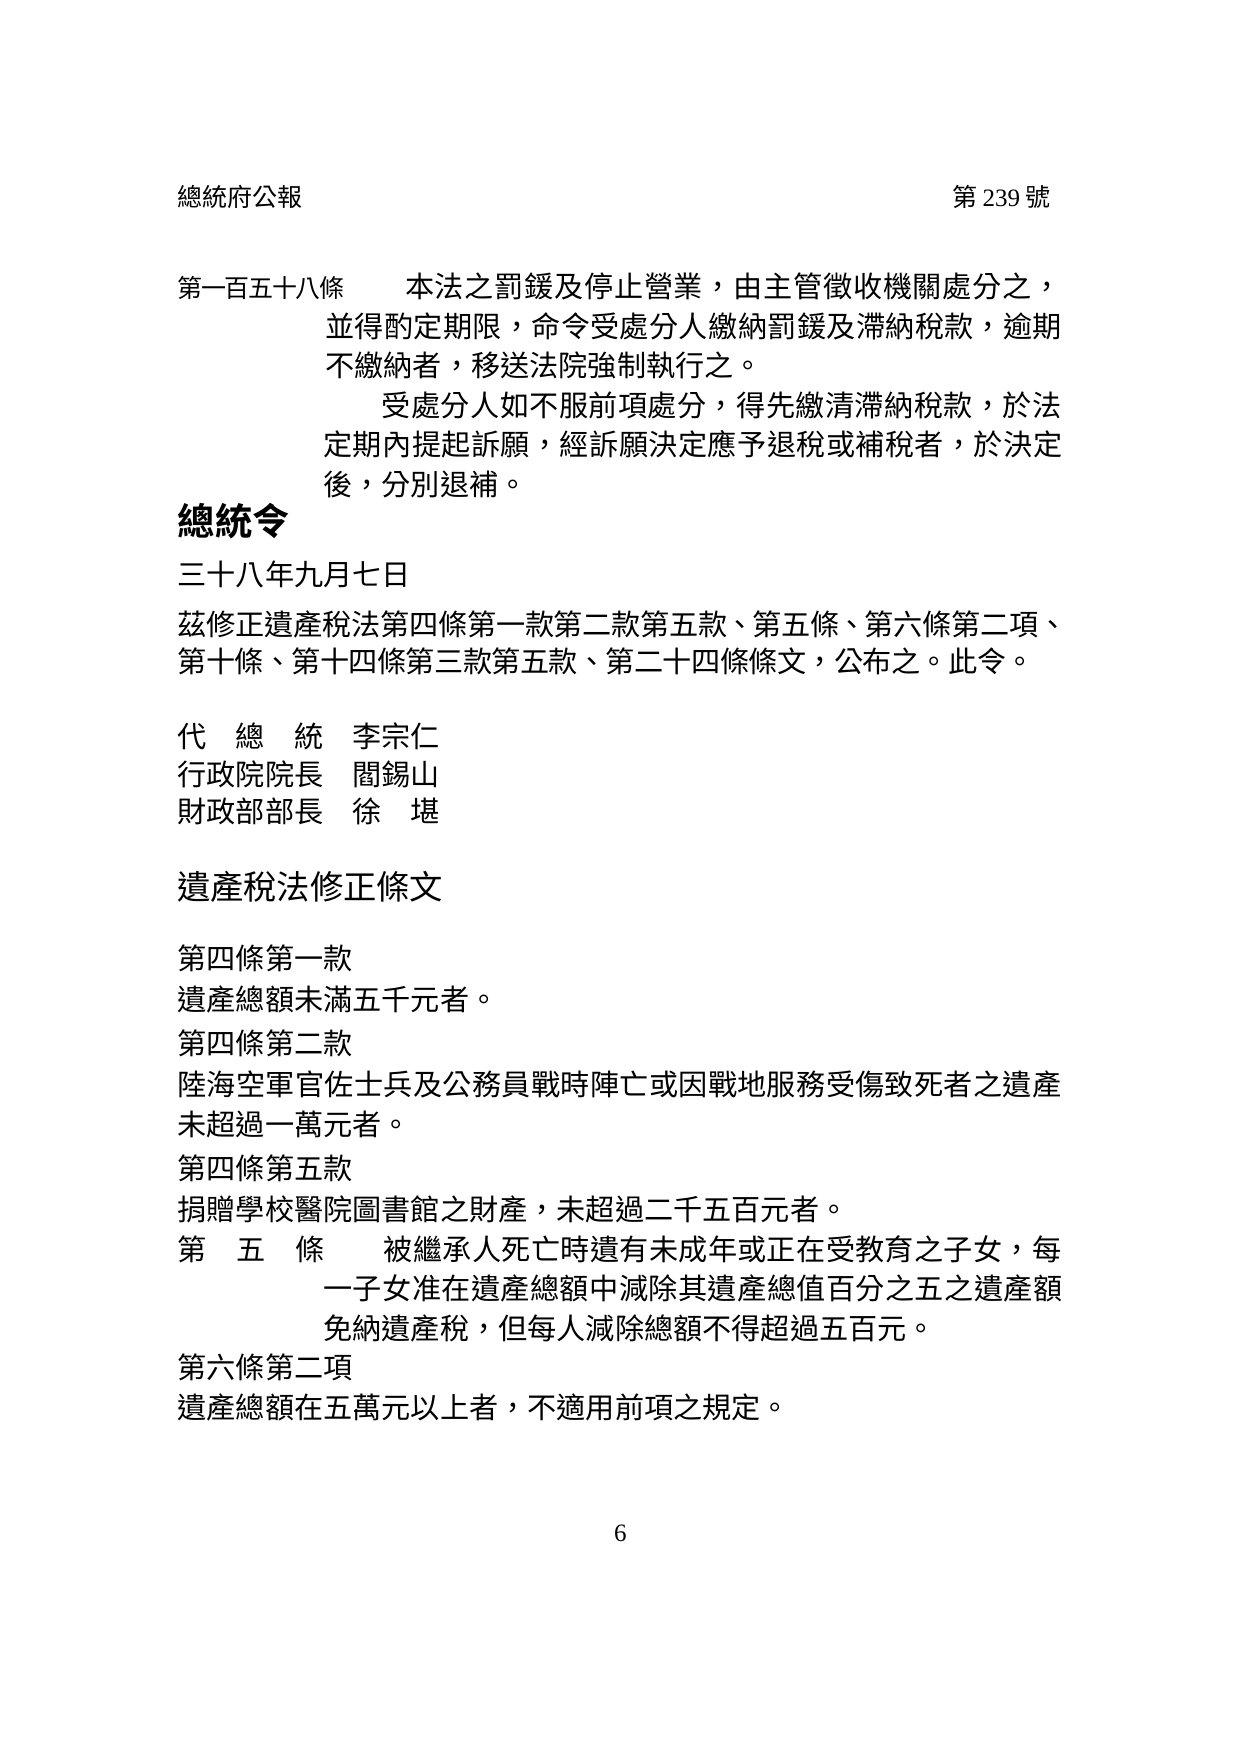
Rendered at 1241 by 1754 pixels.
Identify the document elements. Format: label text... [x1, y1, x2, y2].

text 財政部部長 徐 堪 [177, 793, 1063, 830]
text 三十八年九月七日 [177, 555, 1063, 593]
text 遺產總額在五萬元以上者，不適用前項之規定。 [177, 1387, 1063, 1426]
text 行政院院長 閻錫山 [177, 755, 1063, 793]
text 茲修正遺產稅法第四條第一款第二款第五款、第五條、第六條第二項、第十條、第十四條第三款第五款、第二十四條條文，公布之。此令。 [177, 605, 1063, 680]
text 總統令 [177, 503, 1063, 543]
text 受處分人如不服前項處分，得先繳清滯納稅款，於法定期內提起訴願，經訴願決定應予退稅或補稅者，於決定後，分別退補。 [323, 384, 1063, 503]
text 第四條第五款 [177, 1143, 1063, 1189]
text 第六條第二項 [177, 1347, 1063, 1387]
text 第 五 條 被繼承人死亡時遺有未成年或正在受教育之子女，每一子女准在遺產總額中減除其遺產總值百分之五之遺產額，免納遺產稅，但每人減除總額不得超過五百元。 [177, 1228, 1063, 1347]
text 遺產總額未滿五千元者。 [177, 978, 1063, 1018]
text 第四條第二款 [177, 1018, 1063, 1064]
text 陸海空軍官佐士兵及公務員戰時陣亡或因戰地服務受傷致死者之遺產，未超過一萬元者。 [177, 1064, 1063, 1143]
text 第一百五十八條 本法之罰鍰及停止營業，由主管徵收機關處分之，並得酌定期限，命令受處分人繳納罰鍰及滯納稅款，逾期不繳納者，移送法院強制執行之。 [177, 266, 1063, 384]
text 代 總 統 李宗仁 [177, 718, 1063, 755]
text 捐贈學校醫院圖書館之財產，未超過二千五百元者。 [177, 1189, 1063, 1228]
text 第四條第一款 [177, 932, 1063, 978]
text 遺產稅法修正條文 [177, 868, 1063, 907]
